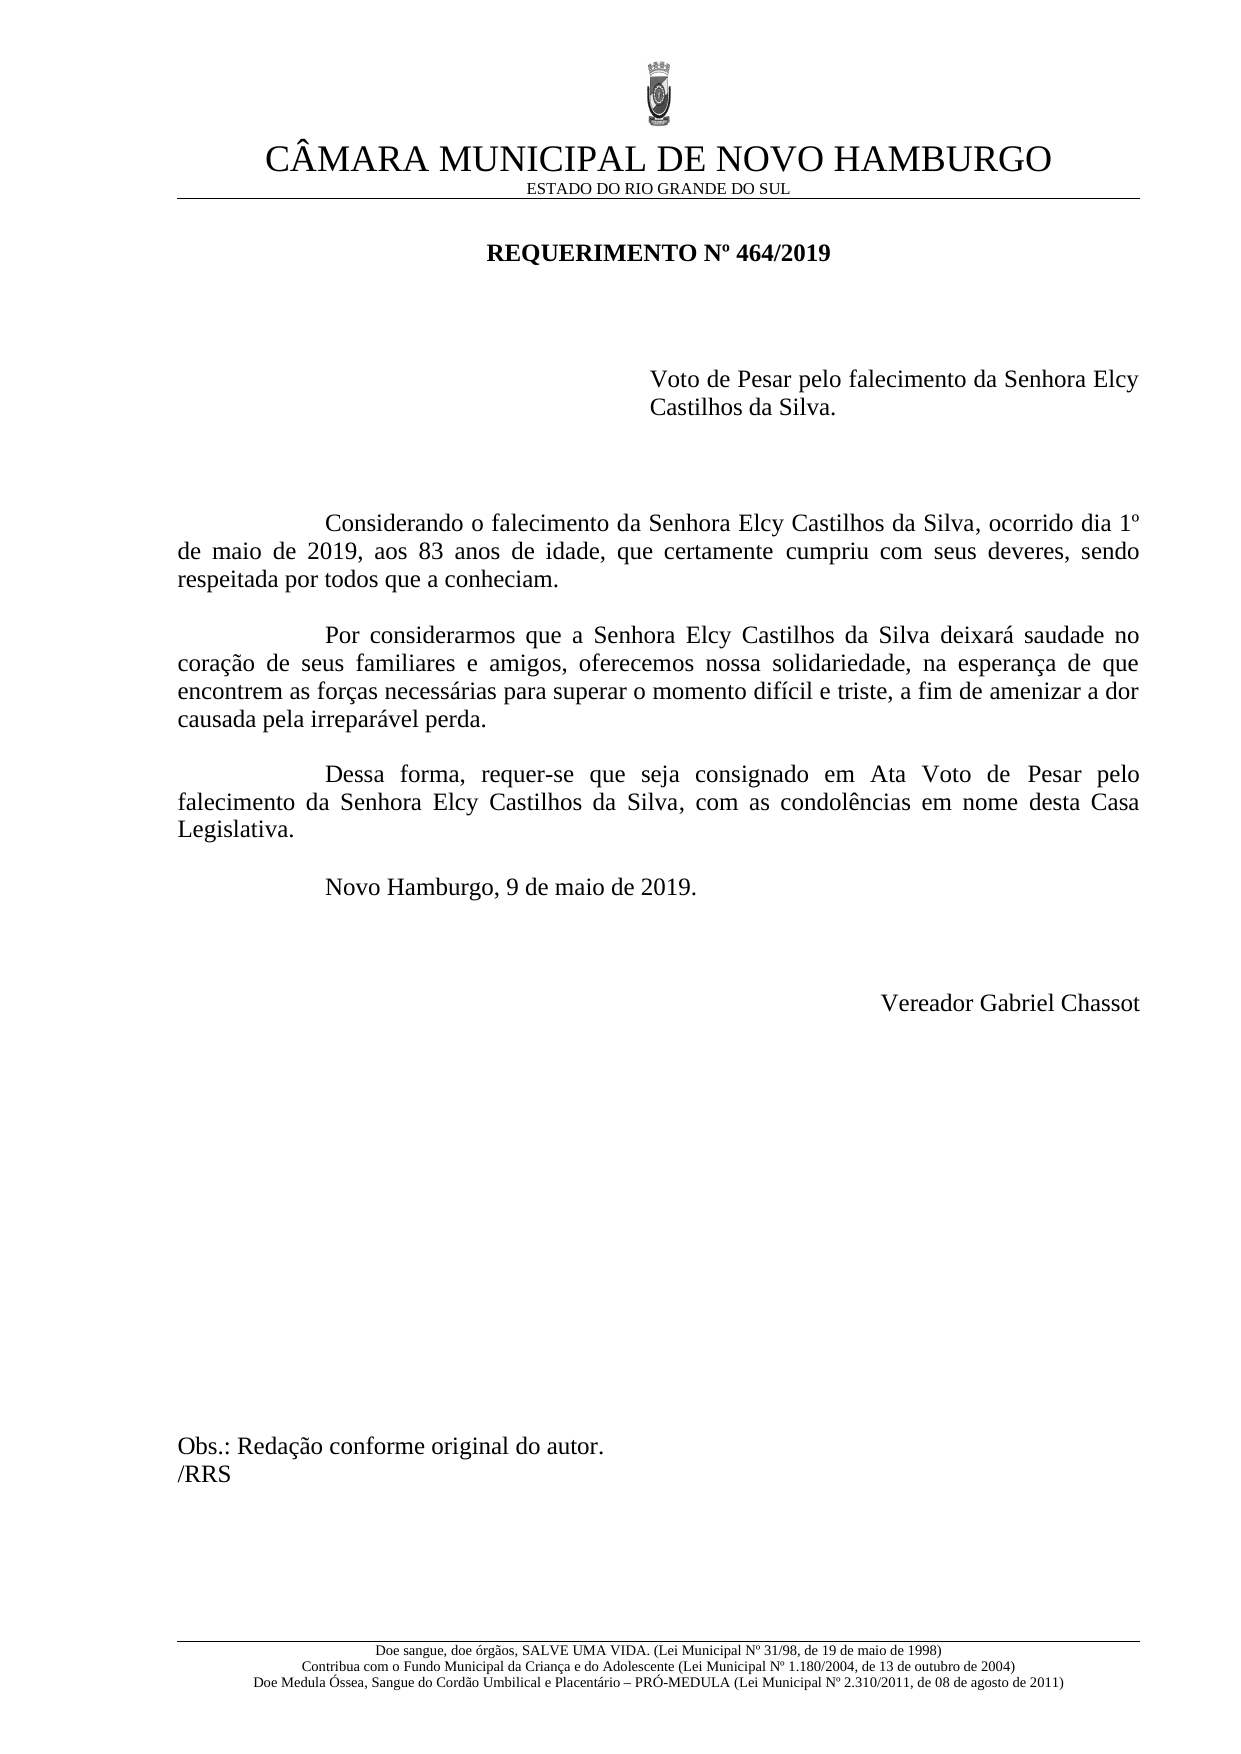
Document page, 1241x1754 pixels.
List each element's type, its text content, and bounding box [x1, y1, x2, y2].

text Dessa forma, requer-se que seja consignado em Ata Voto de Pesar pelo falecimento da Senhora Elcy Castilhos da Silva, com as condolências em nome desta Casa Legislativa. [177, 760, 1140, 843]
text Voto de Pesar pelo falecimento da Senhora Elcy Castilhos da Silva. [649, 365, 1140, 421]
text Obs.: Redação conforme original do autor. [177, 1432, 1140, 1460]
text /RRS [177, 1460, 1140, 1488]
text Considerando o falecimento da Senhora Elcy Castilhos da Silva, ocorrido dia 1º de maio de 2019, aos 83 anos de idade, que certamente cumpriu com seus deveres, sendo respeitada por todos que a conheciam. [177, 509, 1140, 592]
title REQUERIMENTO Nº 464/2019 [177, 239, 1140, 266]
text Por considerarmos que a Senhora Elcy Castilhos da Silva deixará saudade no coração de seus familiares e amigos, oferecemos nossa solidariedade, na esperança de que encontrem as forças necessárias para superar o momento difícil e triste, a fim de amenizar a dor causada pela irreparável perda. [177, 622, 1140, 732]
text Vereador Gabriel Chassot [177, 989, 1140, 1017]
text Novo Hamburgo, 9 de maio de 2019. [177, 873, 1140, 901]
